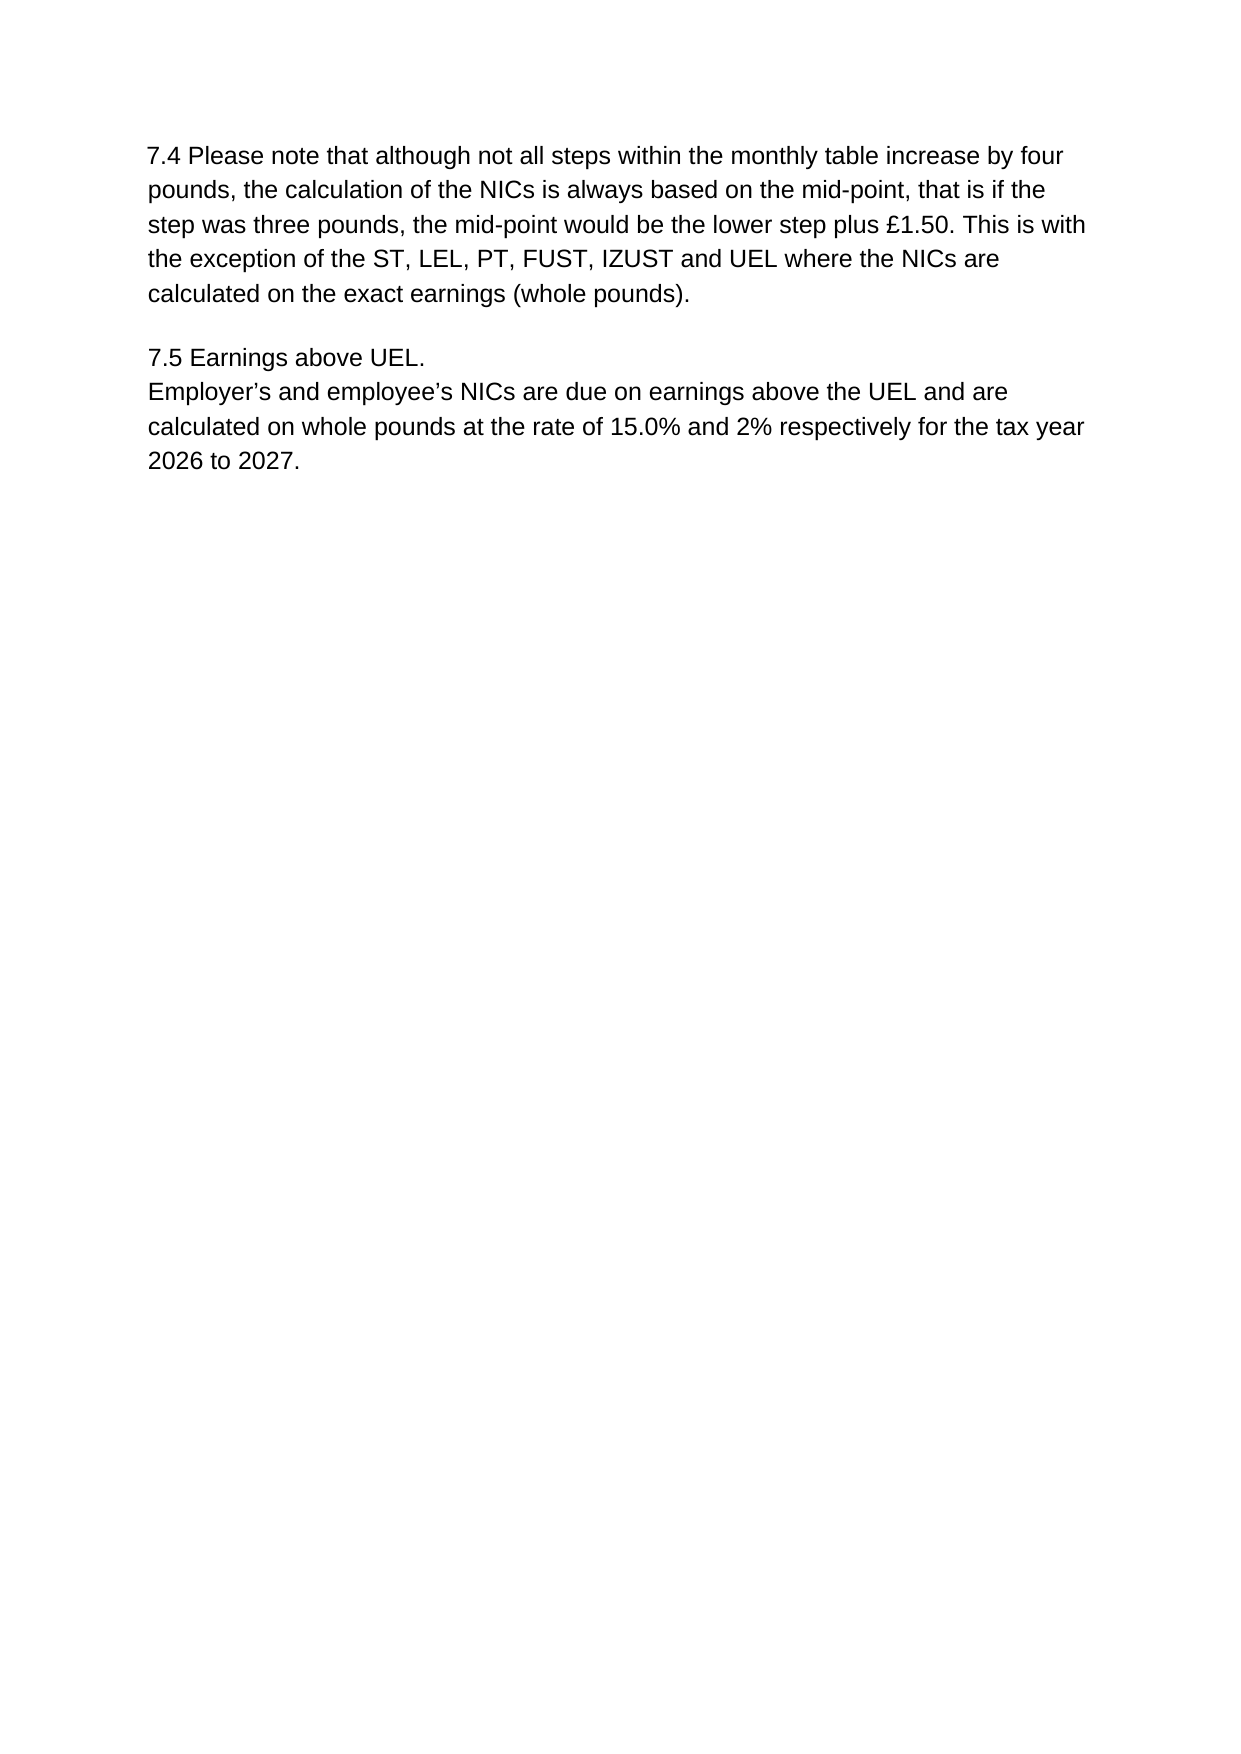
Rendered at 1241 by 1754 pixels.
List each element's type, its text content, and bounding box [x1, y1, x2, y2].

text 7.4 Please note that although not all steps within the monthly table increase by four pounds, the calculation of the NICs is always based on the mid-point, that is if the step was three pounds, the mid-point would be the lower step plus £1.50. This is with the exception of the ST, LEL, PT, FUST, IZUST and UEL where the NICs are calculated on the exact earnings (whole pounds). [146, 141, 1088, 308]
text Employer’s and employee’s NICs are due on earnings above the UEL and are calculated on whole pounds at the rate of 15.0% and 2% respectively for the tax year 2026 to 2027. [148, 377, 1099, 475]
subtitle 7.5 Earnings above UEL. [148, 342, 1124, 371]
